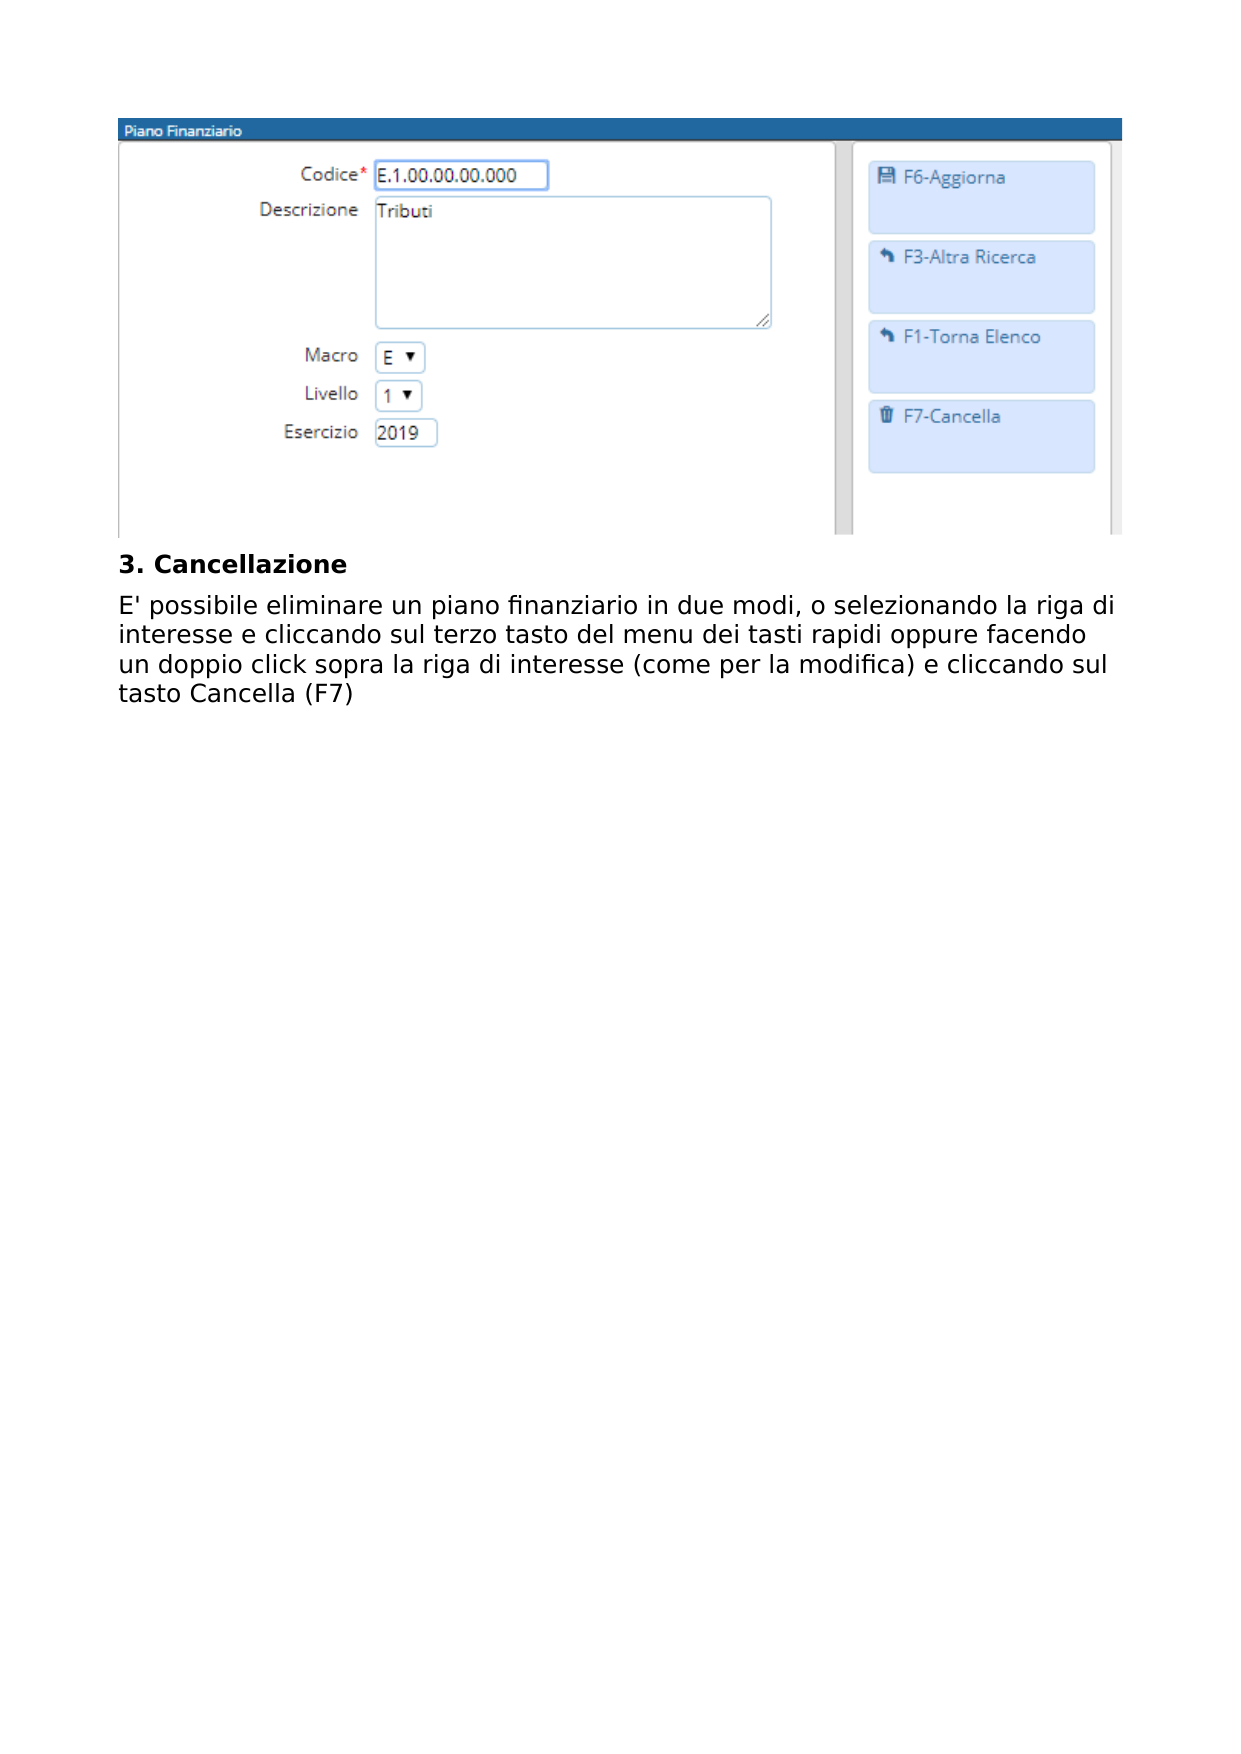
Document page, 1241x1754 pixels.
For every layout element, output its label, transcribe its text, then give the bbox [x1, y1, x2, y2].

picture [118, 118, 1123, 538]
text 3. Cancellazione [118, 550, 1122, 579]
text E' possibile eliminare un piano finanziario in due modi, o selezionando la riga di interesse e cliccando sul terzo tasto del menu dei tasti rapidi oppure facendo un doppio click sopra la riga di interesse (come per la modifica) e cliccando sul tasto Cancella (F7) [118, 592, 1122, 708]
